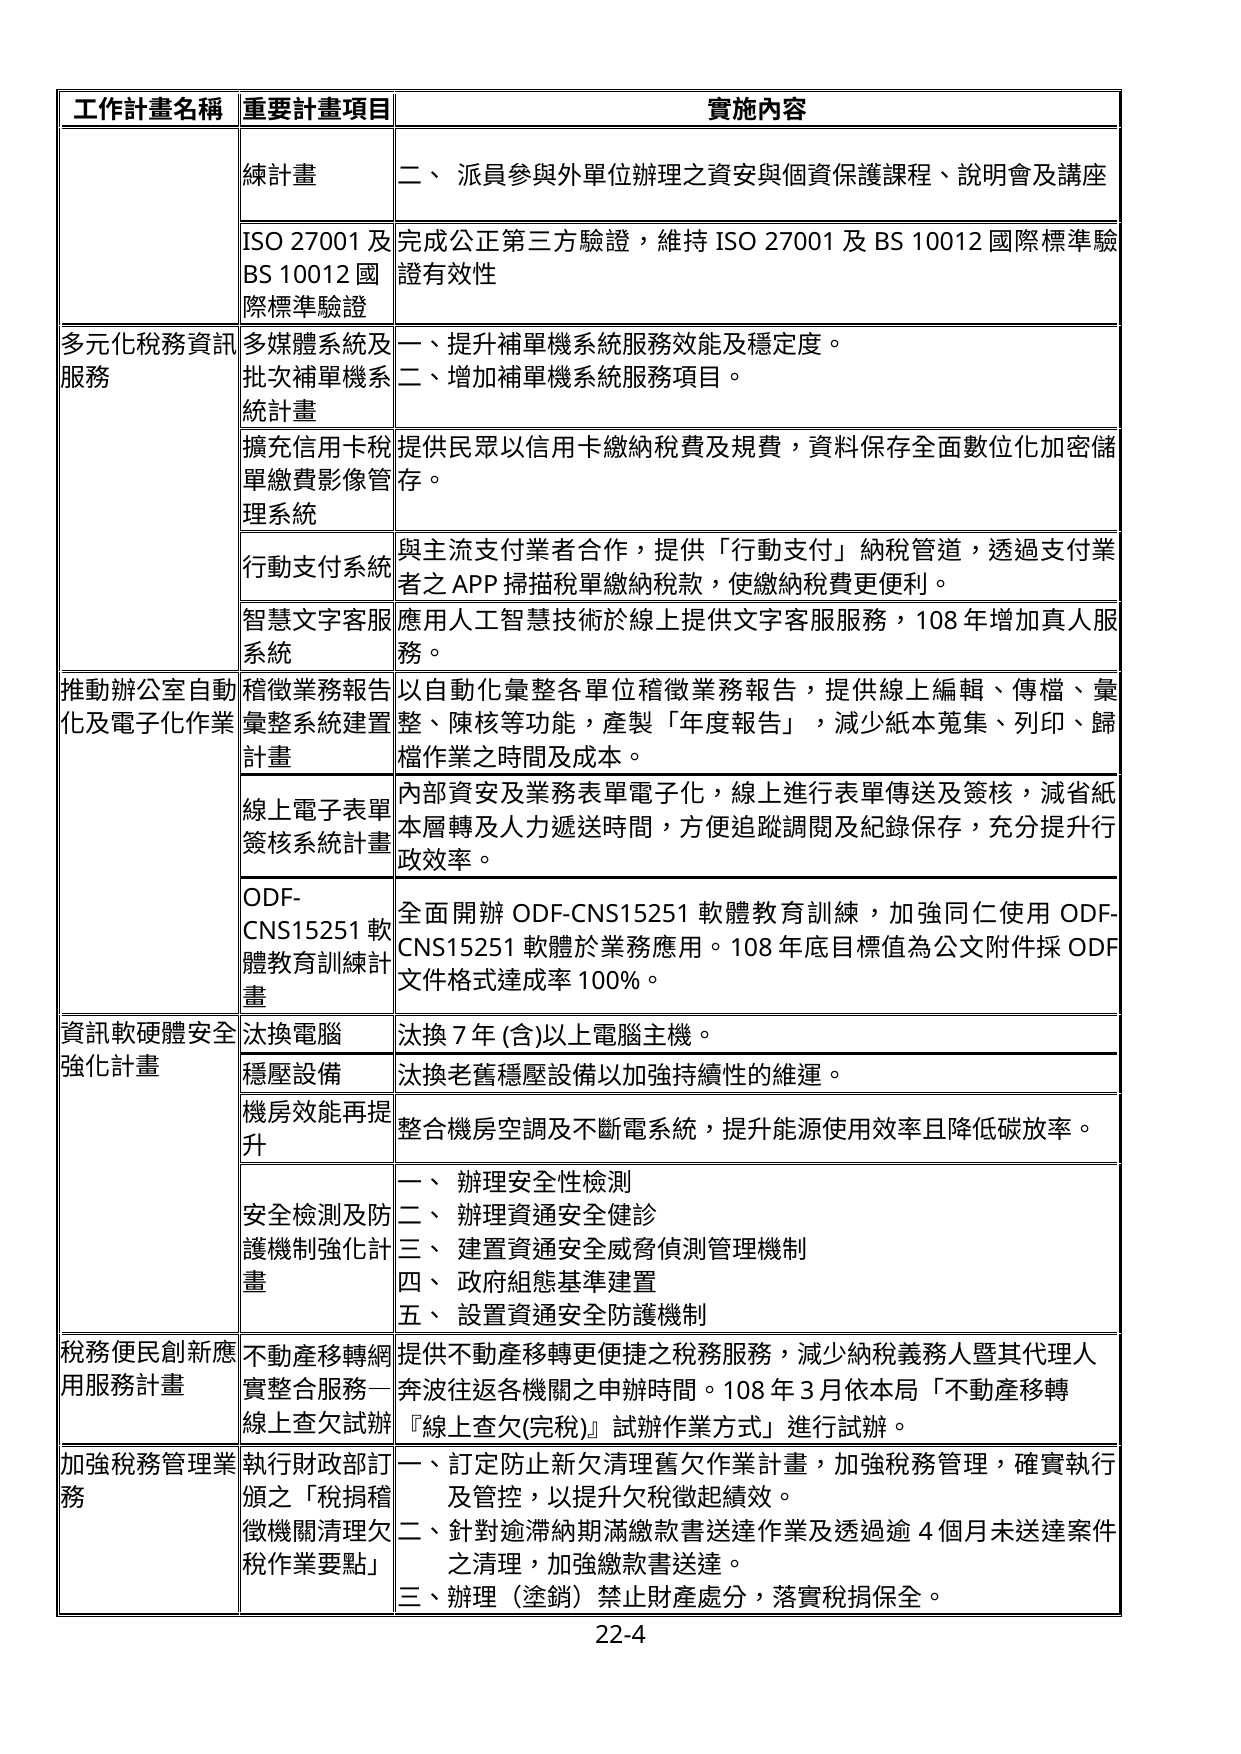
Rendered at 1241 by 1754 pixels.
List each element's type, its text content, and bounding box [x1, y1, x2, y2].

table_cell 行動支付系統 [241, 533, 393, 600]
table_cell 執行財政部訂頒之「稅捐稽徵機關清理欠稅作業要點」 [240, 1447, 395, 1613]
table_cell 線上電子表單簽核系統計畫 [241, 776, 393, 876]
table_cell 一、提升補單機系統服務效能及穩定度。 二、增加補單機系統服務項目。 [396, 323, 1120, 427]
table_cell 與主流支付業者合作，提供「行動支付」納稅管道，透過支付業者之APP掃描稅單繳納稅款，使繳納稅費更便利。 [395, 530, 1121, 600]
table_cell 辦理局內資訊安全與個資保護教育訓練 派員參與外單位辦理之資安與個資保護課程、說明會及講座 [396, 125, 1120, 220]
table_cell 全面開辦ODF-CNS15251軟體教育訓練，加強同仁使用ODF-CNS15251軟體於業務應用。108年底目標值為公文附件採ODF文件格式達成率100%。 [396, 876, 1119, 1013]
table_cell 推動辦公室自動化及電子化作業 [60, 670, 238, 1013]
table_cell 應用人工智慧技術於線上提供文字客服服務，108年增加真人服務。 [395, 600, 1121, 669]
table_cell 練計畫 [241, 129, 393, 220]
table_header 工作計畫名稱 [60, 92, 240, 125]
table_cell 內部資安及業務表單電子化，線上進行表單傳送及簽核，減省紙本層轉及人力遞送時間，方便追蹤調閱及紀錄保存，充分提升行政效率。 [396, 773, 1121, 876]
table_header 實施內容 [395, 92, 1119, 125]
table_cell 稅務便民創新應用服務計畫 [60, 1331, 238, 1443]
table_cell 提供不動產移轉更便捷之稅務服務，減少納稅義務人暨其代理人奔波往返各機關之申辦時間。108年3月依本局「不動產移轉『線上查欠(完稅)』試辦作業方式」進行試辦。 [396, 1331, 1120, 1443]
table_cell ISO 27001及BS 10012國際標準驗證 [241, 224, 393, 323]
table_header 重要計畫項目 [240, 92, 395, 125]
table_cell 擴充信用卡稅單繳費影像管理系統 [241, 430, 393, 530]
table_cell 智慧文字客服系統 [241, 603, 393, 669]
table_cell 穩壓設備 [241, 1055, 393, 1092]
table_cell [60, 125, 238, 323]
table_cell 多媒體系統及批次補單機系統計畫 [241, 327, 393, 427]
table_cell 多元化稅務資訊服務 [60, 323, 238, 669]
table_cell 汰換電腦 [241, 1016, 393, 1052]
table_cell 整合機房空調及不斷電系統，提升能源使用效率且降低碳放率。 [395, 1092, 1121, 1161]
table_cell 完成公正第三方驗證，維持ISO 27001及BS 10012國際標準驗證有效性 [396, 220, 1120, 323]
table_cell 汰換7年 (含)以上電腦主機。 [395, 1013, 1121, 1052]
table_cell 稽徵業務報告彙整系統建置計畫 [241, 673, 393, 773]
table_cell 加強稅務管理業務 [60, 1443, 240, 1613]
table_cell 資訊軟硬體安全強化計畫 [58, 1013, 240, 1331]
table_cell 汰換老舊穩壓設備以加強持續性的維運。 [396, 1052, 1119, 1092]
table_cell 一、訂定防止新欠清理舊欠作業計畫，加強稅務管理，確實執行及管控，以提升欠稅徵起績效。 二、針對逾滯納期滿繳款書送達作業及透過逾4個月未送達案件之清理，加強繳款書送達。 三、辦理（塗銷）禁止財產處分，落實稅捐保全。 [395, 1443, 1120, 1613]
table_cell ODF-CNS15251軟體教育訓練計畫 [241, 879, 393, 1013]
table_cell 以自動化彙整各單位稽徵業務報告，提供線上編輯、傳檔、彙整、陳核等功能，產製「年度報告」，減少紙本蒐集、列印、歸檔作業之時間及成本。 [396, 670, 1120, 773]
table_cell 機房效能再提升 [241, 1095, 393, 1161]
table_cell 安全檢測及防護機制強化計畫 [241, 1165, 393, 1331]
table_cell 提供民眾以信用卡繳納稅費及規費，資料保存全面數位化加密儲存。 [395, 427, 1121, 530]
table_cell 辦理安全性檢測 辦理資通安全健診 建置資通安全威脅偵測管理機制 政府組態基準建置 設置資通安全防護機制 [396, 1161, 1120, 1331]
table_cell 不動產移轉網實整合服務—線上查欠試辦 [241, 1335, 393, 1443]
